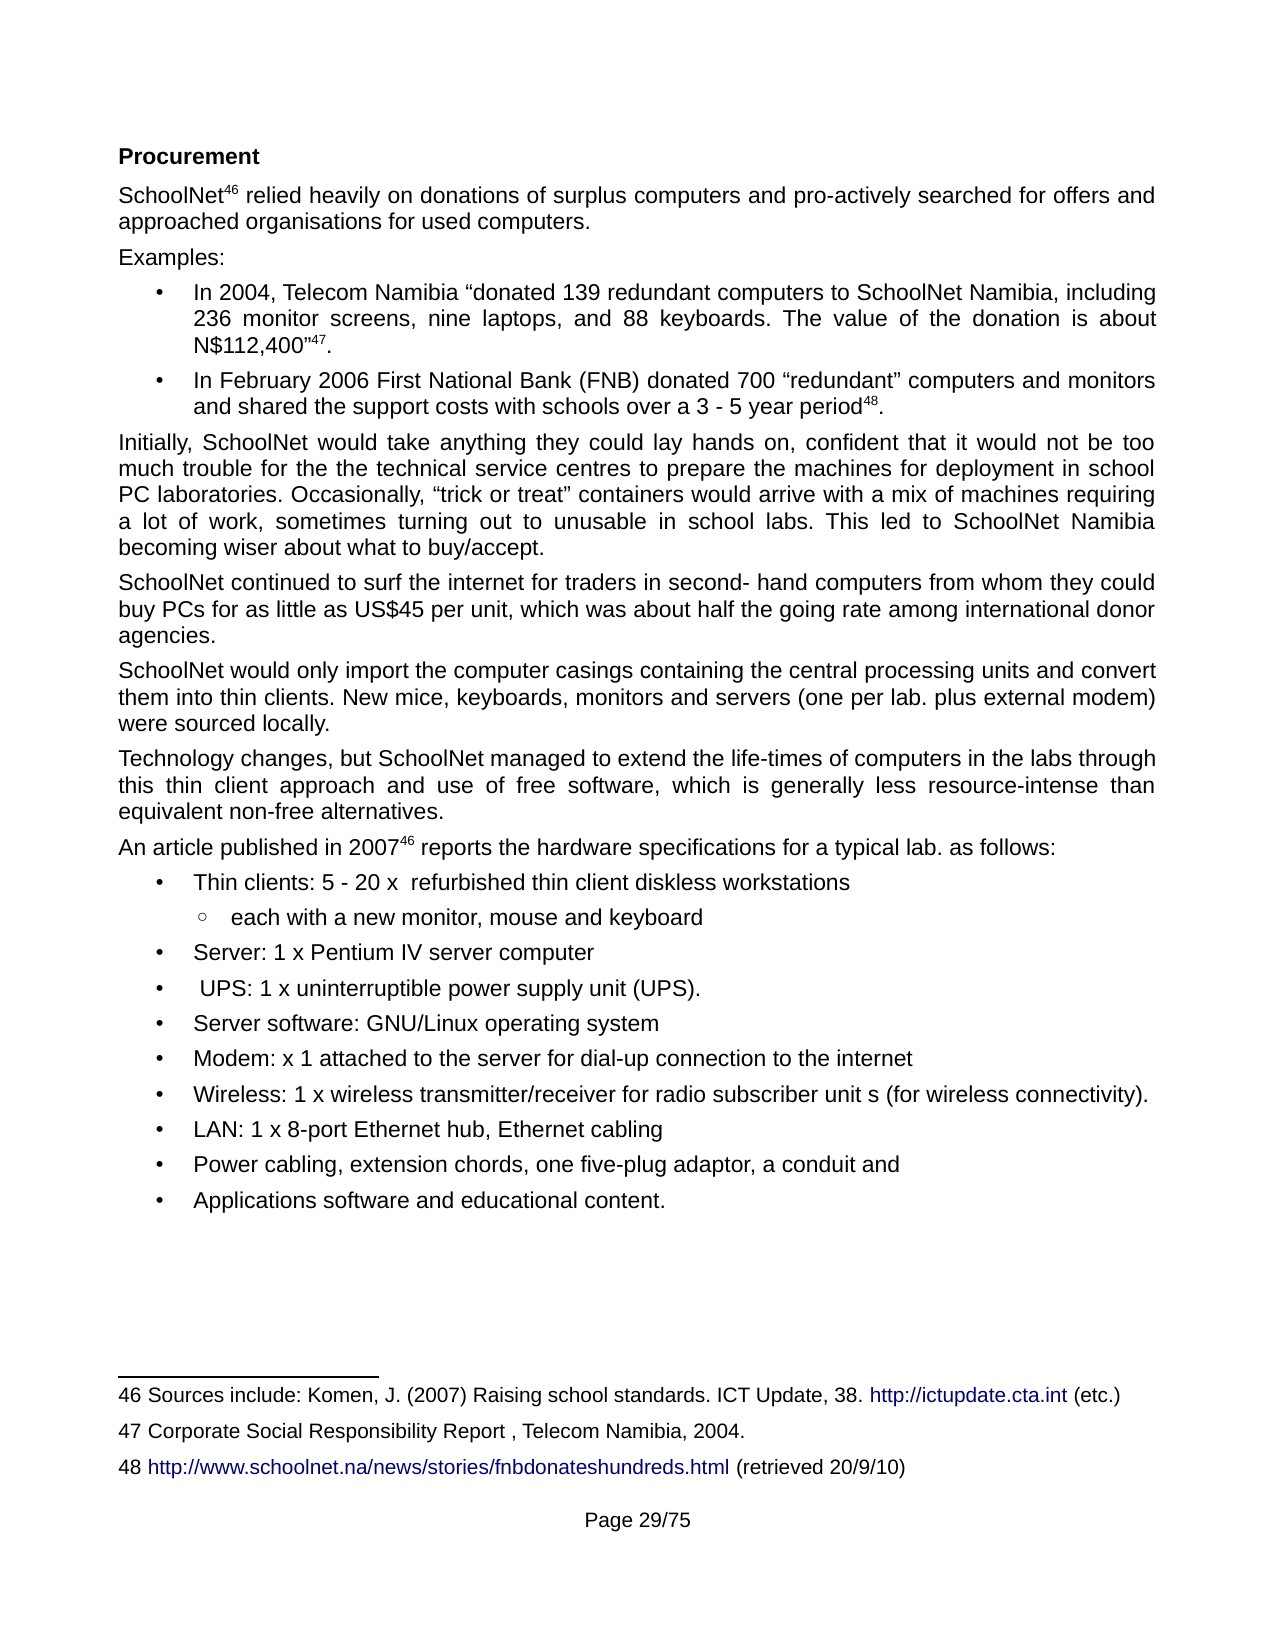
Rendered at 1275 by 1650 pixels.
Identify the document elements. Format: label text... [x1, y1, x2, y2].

list Modem: x 1 attached to the server for dial-up connection to the internet [156, 1045, 1157, 1072]
list Power cabling, extension chords, one five-plug adaptor, a conduit and [156, 1151, 1157, 1178]
list Server: 1 x Pentium IV server computer [156, 939, 1157, 966]
list Corporate Social Responsibility Report , Telecom Namibia, 2004. [118, 1418, 1157, 1442]
text SchoolNet would only import the computer casings containing the central processing units and convert them into thin clients. New mice, keyboards, monitors and servers (one per lab. plus external modem) were sourced locally. [118, 657, 1157, 736]
text SchoolNet relied heavily on donations of surplus computers and pro-actively searched for offers and approached organisations for used computers. [118, 182, 1157, 235]
list UPS: 1 x uninterruptible power supply unit (UPS). [156, 975, 1157, 1001]
text Technology changes, but SchoolNet managed to extend the life-times of computers in the labs through this thin client approach and use of free software, which is generally less resource-intense than equivalent non-free alternatives. [118, 745, 1157, 824]
list LAN: 1 x 8-port Ethernet hub, Ethernet cabling [156, 1116, 1157, 1142]
text SchoolNet continued to surf the internet for traders in second- hand computers from whom they could buy PCs for as little as US$45 per unit, which was about half the going rate among international donor agencies. [118, 569, 1157, 648]
list In 2004, Telecom Namibia “donated 139 redundant computers to SchoolNet Namibia, including 236 monitor screens, nine laptops, and 88 keyboards. The value of the donation is about N$112,400”. [156, 279, 1157, 358]
list Wireless: 1 x wireless transmitter/receiver for radio subscriber unit s (for wireless connectivity). [156, 1081, 1157, 1107]
text Sources include: Komen, J. (2007) Raising school standards. ICT Update, 38. http://ictupdate.cta.int (etc.) [118, 1383, 1157, 1407]
list Server software: GNU/Linux operating system [156, 1010, 1157, 1036]
list In February 2006 First National Bank (FNB) donated 700 “redundant” computers and monitors and shared the support costs with schools over a 3 - 5 year period. [156, 367, 1157, 420]
list each with a new monitor, mouse and keyboard [193, 904, 1157, 930]
list Thin clients: 5 - 20 x refurbished thin client diskless workstations [156, 869, 1157, 895]
text Initially, SchoolNet would take anything they could lay hands on, confident that it would not be too much trouble for the the technical service centres to prepare the machines for deployment in school PC laboratories. Occasionally, “trick or treat” containers would arrive with a mix of machines requiring a lot of work, sometimes turning out to unusable in school labs. This led to SchoolNet Namibia becoming wiser about what to buy/accept. [118, 429, 1157, 560]
text An article published in 200746 reports the hardware specifications for a typical lab. as follows: [118, 833, 1157, 860]
text Examples: [118, 244, 1157, 270]
subtitle Procurement [118, 143, 1157, 169]
list http://www.schoolnet.na/news/stories/fnbdonateshundreds.html (retrieved 20/9/10) [118, 1454, 1157, 1478]
list Applications software and educational content. [156, 1187, 1157, 1213]
